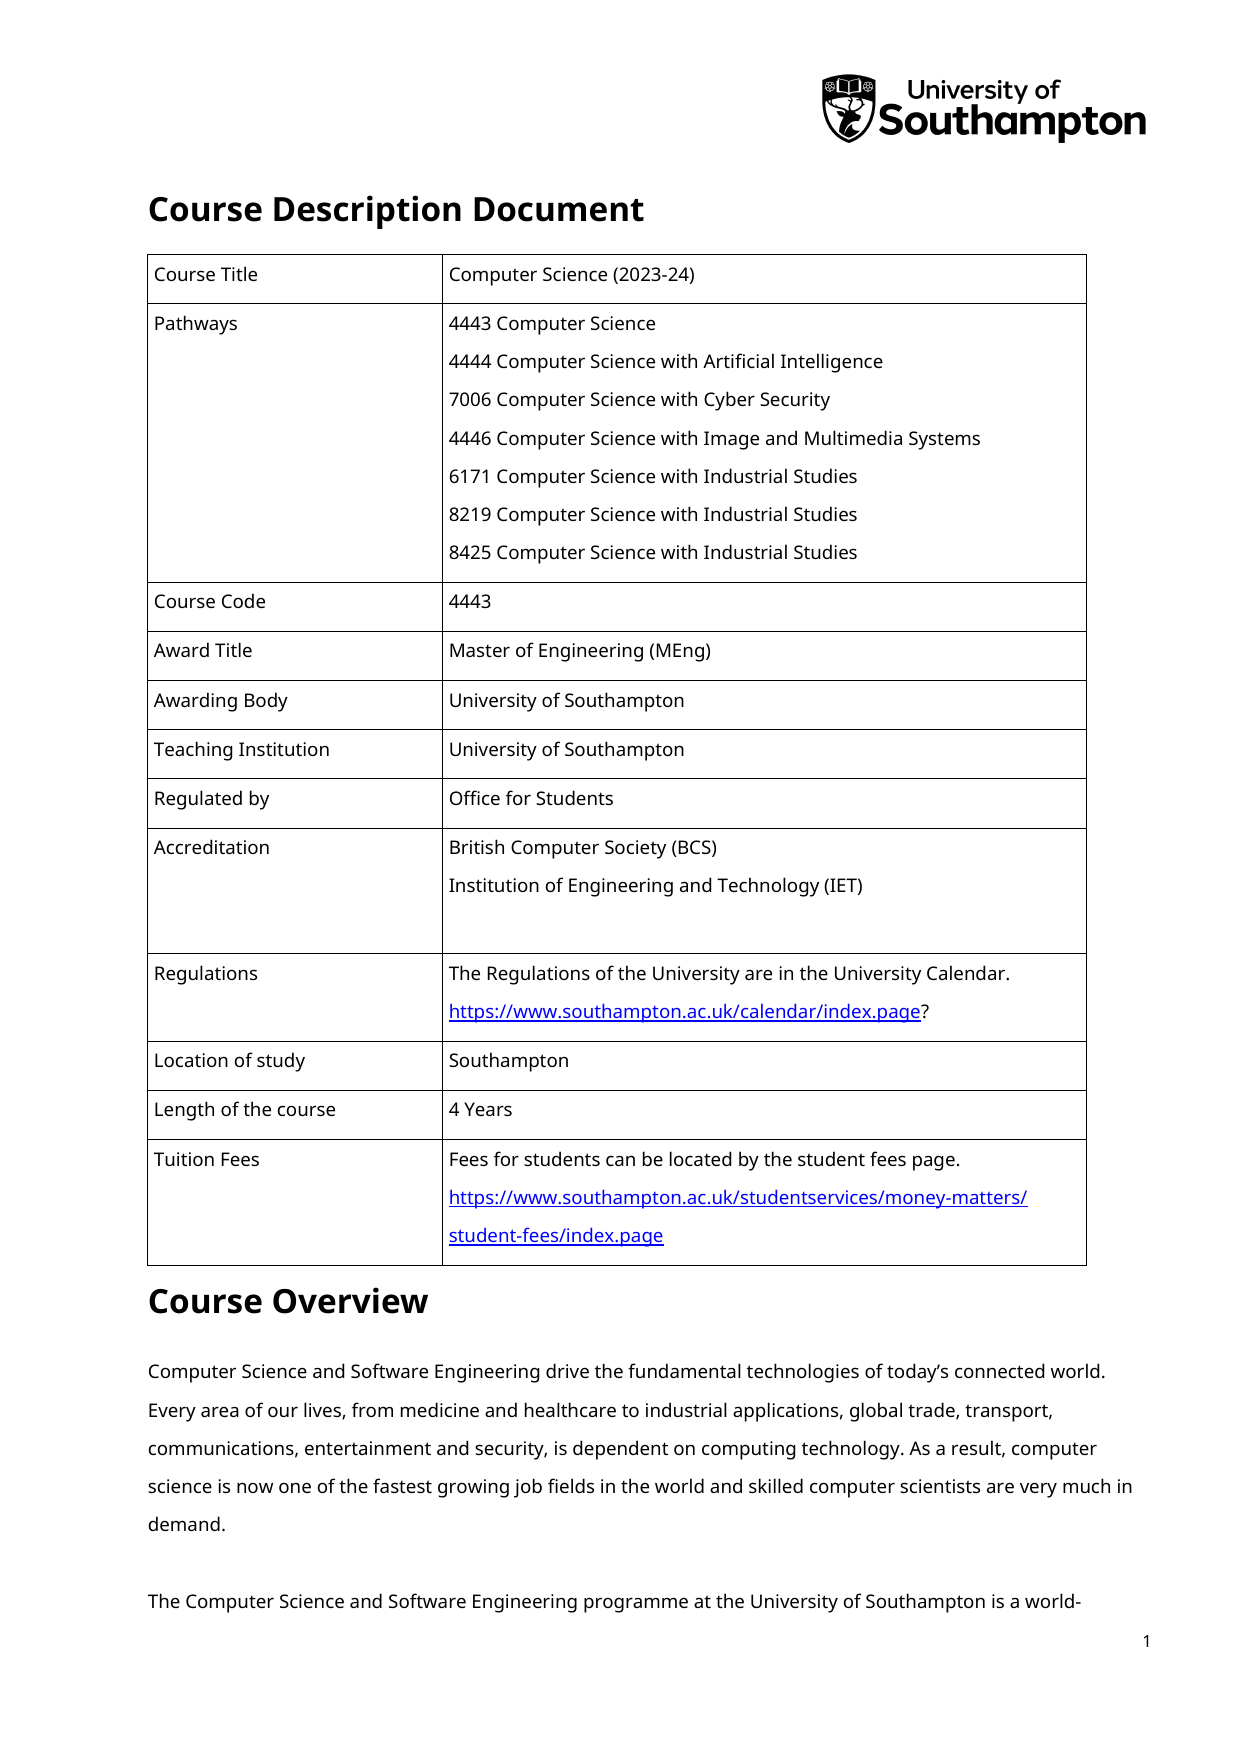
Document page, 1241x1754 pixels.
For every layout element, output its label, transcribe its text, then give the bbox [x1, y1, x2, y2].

table_cell Regulations [148, 954, 442, 1041]
table_header Computer Science (2023-24) [443, 255, 1086, 303]
text Computer Science and Software Engineering drive the fundamental technologies of today’s connected world. Every area of our lives, from medicine and healthcare to industrial applications, global trade, transport, communications, entertainment and security, is dependent on computing technology. As a result, computer science is now one of the fastest growing job fields in the world and skilled computer scientists are very much in demand. The Computer Science and Software Engineering programme at the University of Southampton is a world- [148, 1359, 1145, 1613]
table_cell Master of Engineering (MEng) [443, 632, 1086, 680]
table_cell 4443 [443, 583, 1086, 631]
table_cell Awarding Body [148, 681, 442, 729]
table_cell Regulated by [148, 779, 442, 827]
table_cell Office for Students [443, 779, 1086, 827]
table_cell Tuition Fees [148, 1140, 442, 1264]
table_header Course Title [148, 255, 442, 303]
table_cell 4443 Computer Science 4444 Computer Science with Artificial Intelligence 7006 Computer Science with Cyber Security 4446 Computer Science with Image and Multimedia Systems 6171 Computer Science with Industrial Studies 8219 Computer Science with Industrial Studies 8425 Computer Science with Industrial Studies [443, 304, 1086, 582]
table_cell Accreditation [148, 829, 442, 953]
table_cell Length of the course [148, 1091, 442, 1139]
table_cell Pathways [148, 304, 442, 582]
table_cell Course Code [148, 583, 442, 631]
table_cell Fees for students can be located by the student fees page. https://www.southampton.ac.uk/studentservices/money-matters/student-fees/index.page [443, 1140, 1086, 1264]
table_cell Teaching Institution [148, 730, 442, 778]
table_cell Location of study [148, 1042, 442, 1090]
table_cell Southampton [443, 1042, 1086, 1090]
table_cell University of Southampton [443, 681, 1086, 729]
subtitle Course Overview [148, 1278, 1152, 1323]
table_cell British Computer Society (BCS) Institution of Engineering and Technology (IET) [443, 829, 1086, 953]
table_cell University of Southampton [443, 730, 1086, 778]
subtitle Course Description Document [148, 186, 1152, 231]
table_cell Award Title [148, 632, 442, 680]
table_cell 4 Years [443, 1091, 1086, 1139]
table_cell The Regulations of the University are in the University Calendar. https://www.southampton.ac.uk/calendar/index.page? [443, 954, 1086, 1041]
